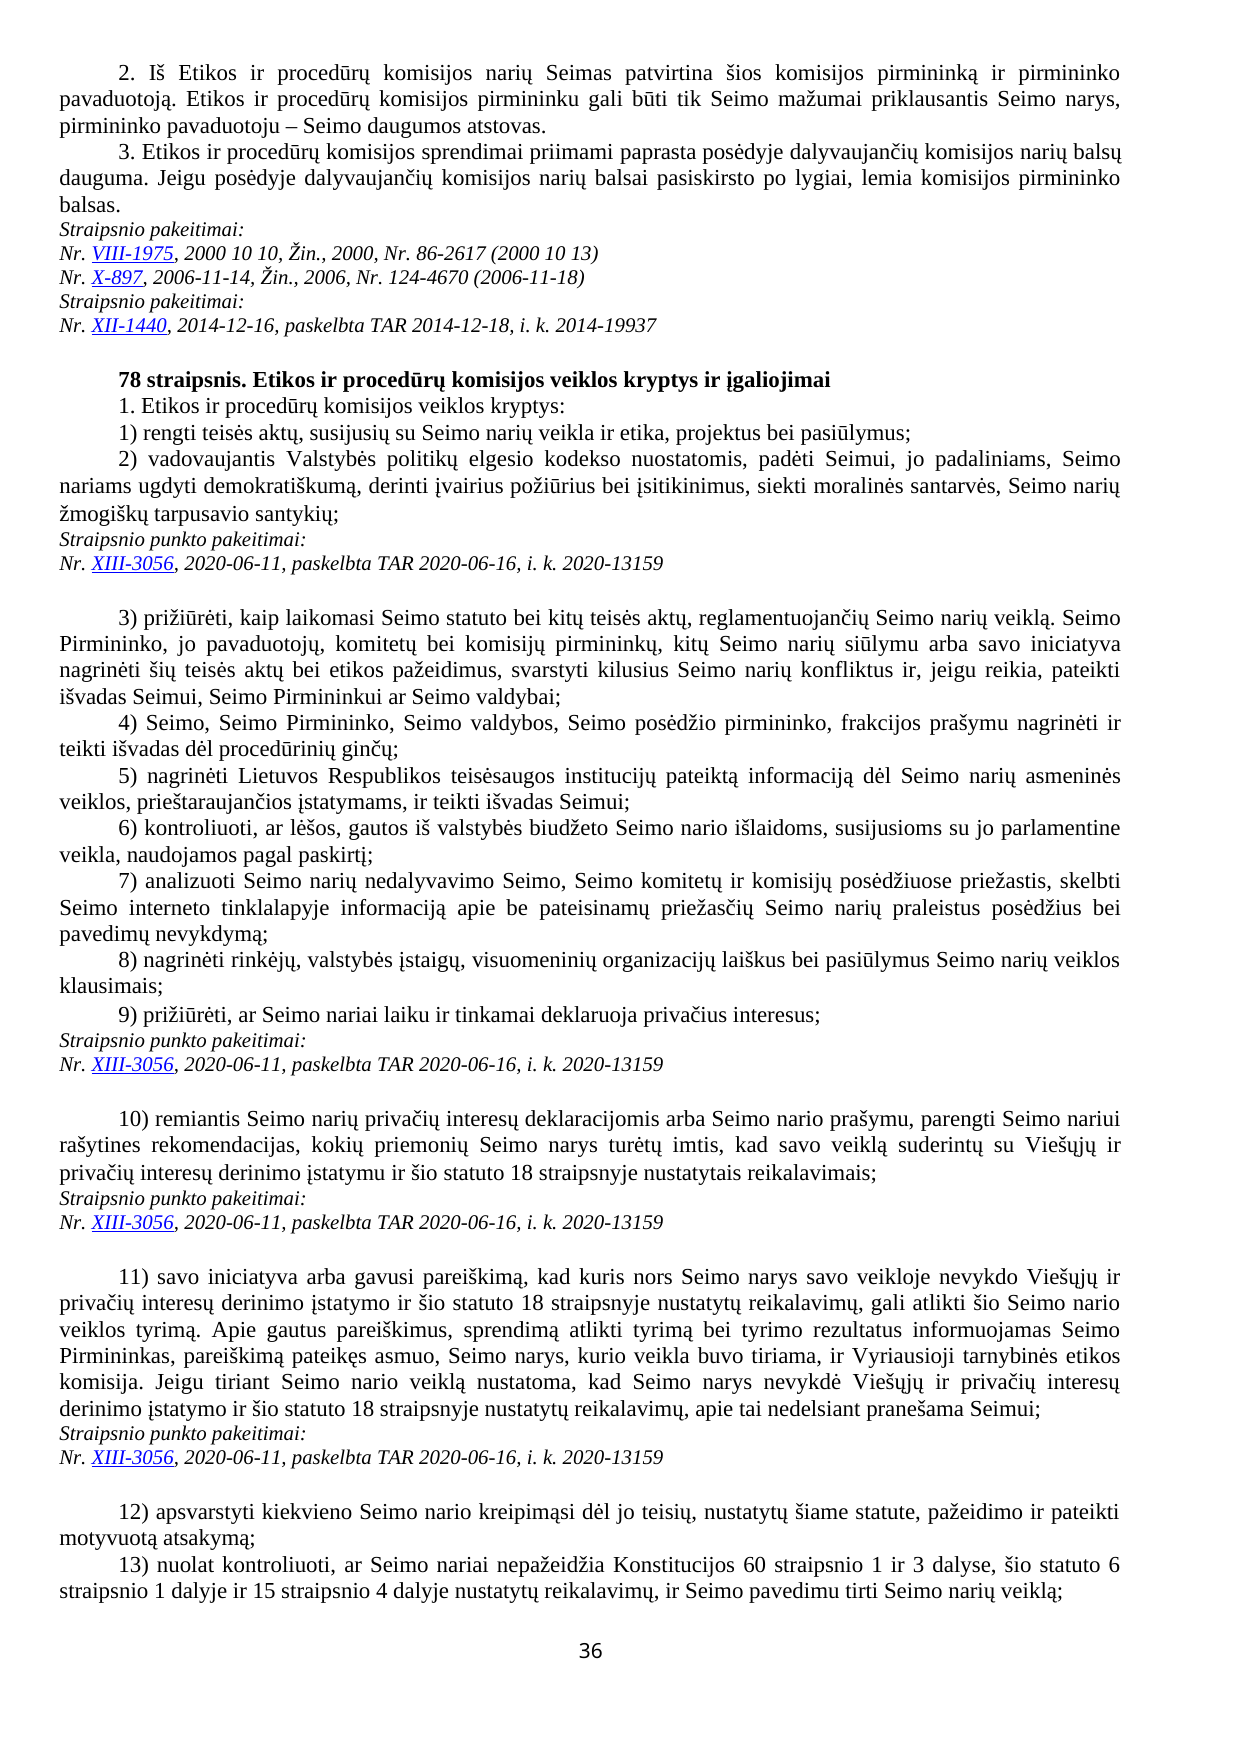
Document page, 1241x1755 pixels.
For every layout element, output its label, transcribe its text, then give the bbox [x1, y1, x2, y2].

text 7) analizuoti Seimo narių nedalyvavimo Seimo, Seimo komitetų ir komisijų posėdžiuose priežastis, skelbti Seimo interneto tinklalapyje informaciją apie be pateisinamų priežasčių Seimo narių praleistus posėdžius bei pavedimų nevykdymą; [59, 867, 1122, 946]
text 5) nagrinėti Lietuvos Respublikos teisėsaugos institucijų pateiktą informaciją dėl Seimo narių asmeninės veiklos, prieštaraujančios įstatymams, ir teikti išvadas Seimui; [59, 762, 1122, 814]
text Straipsnio punkto pakeitimai: [59, 1186, 1122, 1210]
text Nr. XIII-3056, 2020-06-11, paskelbta TAR 2020-06-16, i. k. 2020-13159 [59, 1210, 1122, 1234]
text 1. Etikos ir procedūrų komisijos veiklos kryptys: [59, 393, 1122, 419]
text Nr. XIII-3056, 2020-06-11, paskelbta TAR 2020-06-16, i. k. 2020-13159 [59, 1445, 1122, 1469]
text Nr. XII-1440, 2014-12-16, paskelbta TAR 2014-12-18, i. k. 2014-19937 [59, 313, 1122, 337]
text 1) rengti teisės aktų, susijusių su Seimo narių veikla ir etika, projektus bei pasiūlymus; [59, 419, 1122, 445]
text 6) kontroliuoti, ar lėšos, gautos iš valstybės biudžeto Seimo nario išlaidoms, susijusioms su jo parlamentine veikla, naudojamos pagal paskirtį; [59, 814, 1122, 867]
text 2) vadovaujantis Valstybės politikų elgesio kodekso nuostatomis, padėti Seimui, jo padaliniams, Seimo nariams ugdyti demokratiškumą, derinti įvairius požiūrius bei įsitikinimus, siekti moralinės santarvės, Seimo narių žmogiškų tarpusavio santykių; [59, 445, 1122, 527]
text 9) prižiūrėti, ar Seimo nariai laiku ir tinkamai deklaruoja privačius interesus; [59, 999, 1122, 1028]
text 11) savo iniciatyva arba gavusi pareiškimą, kad kuris nors Seimo narys savo veikloje nevykdo Viešųjų ir privačių interesų derinimo įstatymo ir šio statuto 18 straipsnyje nustatytų reikalavimų, gali atlikti šio Seimo nario veiklos tyrimą. Apie gautus pareiškimus, sprendimą atlikti tyrimą bei tyrimo rezultatus informuojamas Seimo Pirmininkas, pareiškimą pateikęs asmuo, Seimo narys, kurio veikla buvo tiriama, ir Vyriausioji tarnybinės etikos komisija. Jeigu tiriant Seimo nario veiklą nustatoma, kad Seimo narys nevykdė Viešųjų ir privačių interesų derinimo įstatymo ir šio statuto 18 straipsnyje nustatytų reikalavimų, apie tai nedelsiant pranešama Seimui; [59, 1263, 1122, 1421]
text Straipsnio punkto pakeitimai: [59, 527, 1122, 551]
text Straipsnio pakeitimai: [59, 217, 1122, 241]
text Nr. VIII-1975, 2000 10 10, Žin., 2000, Nr. 86-2617 (2000 10 13) [59, 241, 1122, 265]
text Nr. XIII-3056, 2020-06-11, paskelbta TAR 2020-06-16, i. k. 2020-13159 [59, 551, 1122, 575]
text 78 straipsnis. Etikos ir procedūrų komisijos veiklos kryptys ir įgaliojimai [59, 366, 1122, 393]
text Nr. X-897, 2006-11-14, Žin., 2006, Nr. 124-4670 (2006-11-18) [59, 265, 1122, 289]
text Straipsnio pakeitimai: [59, 289, 1122, 313]
text Straipsnio punkto pakeitimai: [59, 1421, 1122, 1445]
text 12) apsvarstyti kiekvieno Seimo nario kreipimąsi dėl jo teisių, nustatytų šiame statute, pažeidimo ir pateikti motyvuotą atsakymą; [59, 1498, 1122, 1551]
text Nr. XIII-3056, 2020-06-11, paskelbta TAR 2020-06-16, i. k. 2020-13159 [59, 1052, 1122, 1076]
text Straipsnio punkto pakeitimai: [59, 1028, 1122, 1052]
text 2. Iš Etikos ir procedūrų komisijos narių Seimas patvirtina šios komisijos pirmininką ir pirmininko pavaduotoją. Etikos ir procedūrų komisijos pirmininku gali būti tik Seimo mažumai priklausantis Seimo narys, pirmininko pavaduotoju – Seimo daugumos atstovas. [59, 59, 1122, 138]
text 3. Etikos ir procedūrų komisijos sprendimai priimami paprasta posėdyje dalyvaujančių komisijos narių balsų dauguma. Jeigu posėdyje dalyvaujančių komisijos narių balsai pasiskirsto po lygiai, lemia komisijos pirmininko balsas. [59, 138, 1122, 217]
text 4) Seimo, Seimo Pirmininko, Seimo valdybos, Seimo posėdžio pirmininko, frakcijos prašymu nagrinėti ir teikti išvadas dėl procedūrinių ginčų; [59, 709, 1122, 762]
text 10) remiantis Seimo narių privačių interesų deklaracijomis arba Seimo nario prašymu, parengti Seimo nariui rašytines rekomendacijas, kokių priemonių Seimo narys turėtų imtis, kad savo veiklą suderintų su Viešųjų ir privačių interesų derinimo įstatymu ir šio statuto 18 straipsnyje nustatytais reikalavimais; [59, 1104, 1122, 1186]
text 13) nuolat kontroliuoti, ar Seimo nariai nepažeidžia Konstitucijos 60 straipsnio 1 ir 3 dalyse, šio statuto 6 straipsnio 1 dalyje ir 15 straipsnio 4 dalyje nustatytų reikalavimų, ir Seimo pavedimu tirti Seimo narių veiklą; [59, 1551, 1122, 1603]
text 3) prižiūrėti, kaip laikomasi Seimo statuto bei kitų teisės aktų, reglamentuojančių Seimo narių veiklą. Seimo Pirmininko, jo pavaduotojų, komitetų bei komisijų pirmininkų, kitų Seimo narių siūlymu arba savo iniciatyva nagrinėti šių teisės aktų bei etikos pažeidimus, svarstyti kilusius Seimo narių konfliktus ir, jeigu reikia, pateikti išvadas Seimui, Seimo Pirmininkui ar Seimo valdybai; [59, 604, 1122, 709]
text 8) nagrinėti rinkėjų, valstybės įstaigų, visuomeninių organizacijų laiškus bei pasiūlymus Seimo narių veiklos klausimais; [59, 946, 1122, 999]
